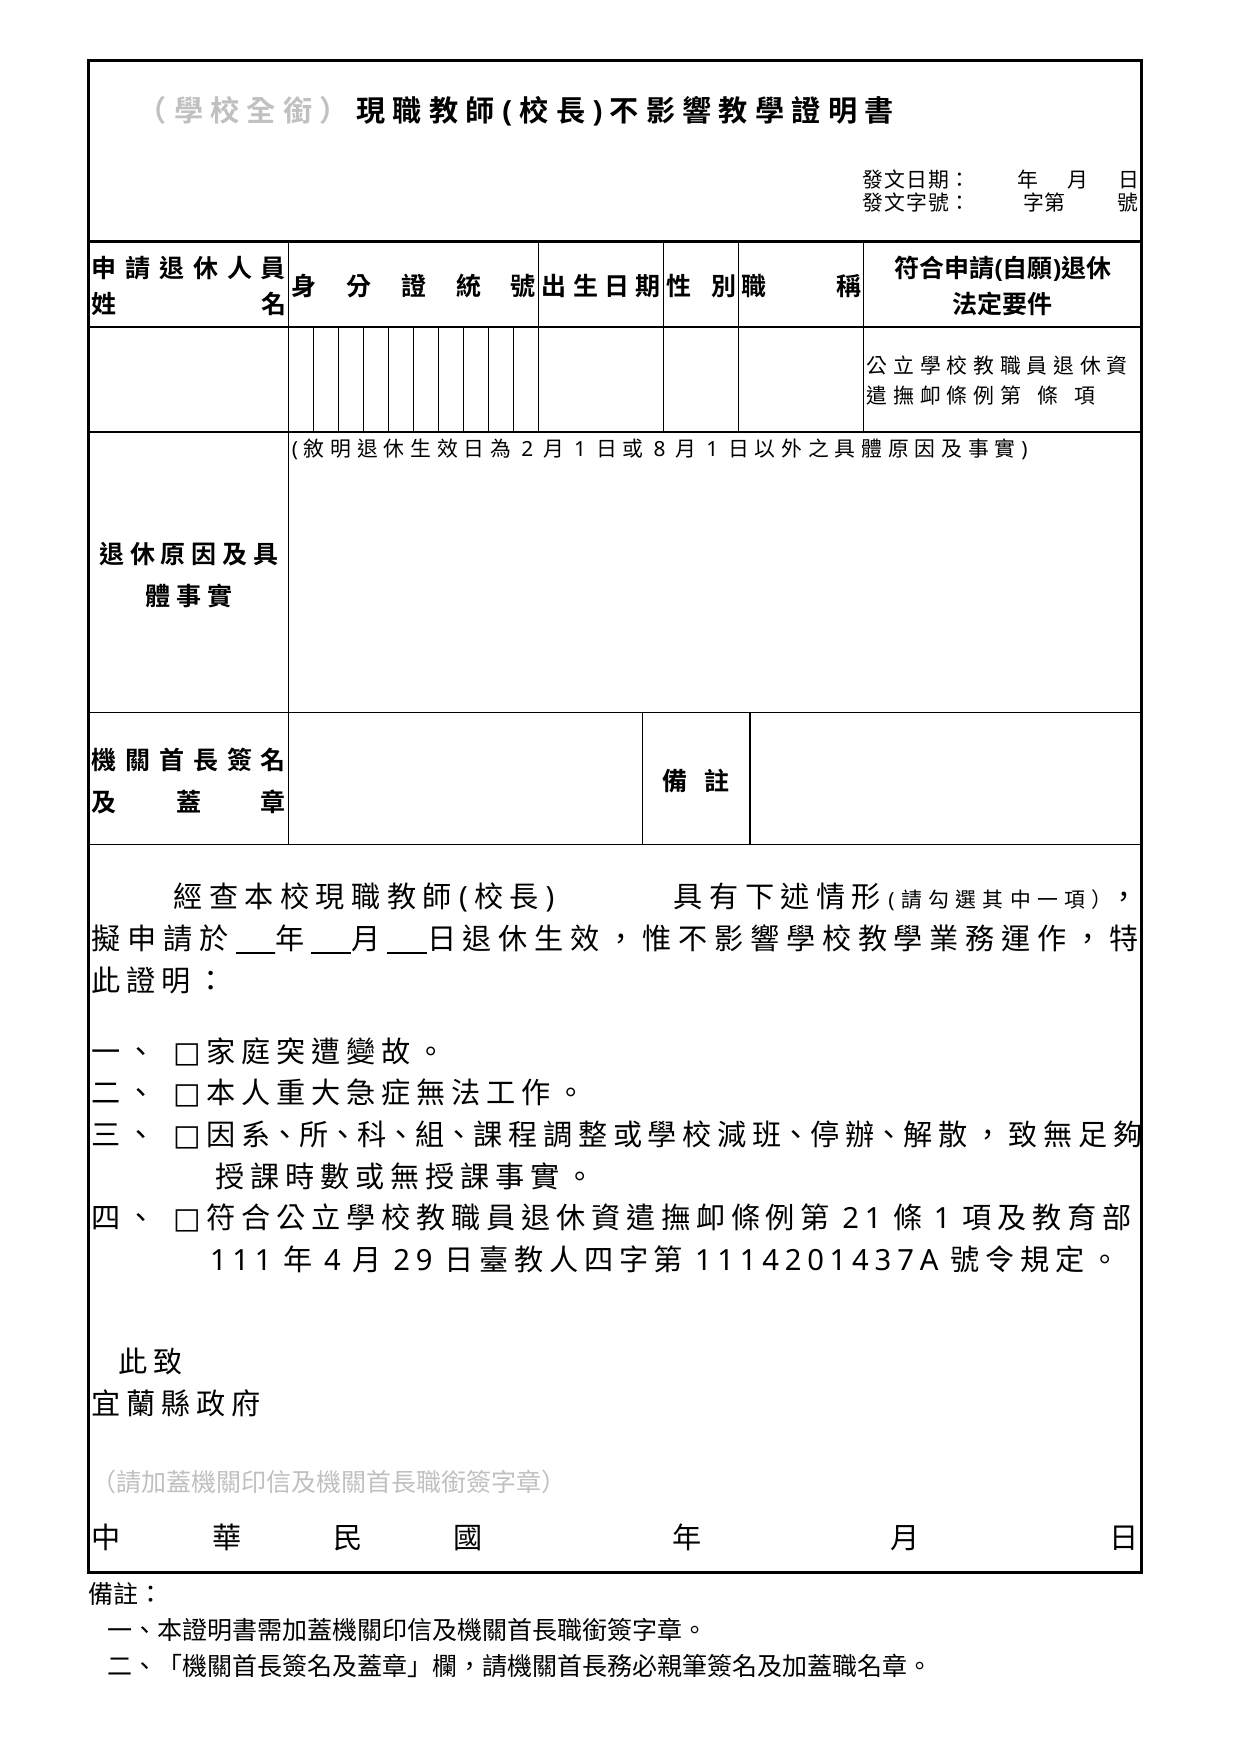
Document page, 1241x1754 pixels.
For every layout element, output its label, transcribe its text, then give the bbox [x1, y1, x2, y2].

table_cell [90, 328, 288, 431]
text 二、「機關首長簽名及蓋章」欄，請機關首長務必親筆簽名及加蓋職名章。 [107, 1647, 1152, 1683]
table_cell [289, 328, 313, 431]
table_cell [751, 713, 1140, 843]
table_cell [439, 328, 463, 431]
table_header （學校全銜）現職教師(校長)不影響教學證明書 發文日期： 年 月 日 發文字號： 字第 號 [90, 62, 1140, 239]
table_cell 公立學校教職員退休資遣撫卹條例第 條 項 [864, 328, 1140, 431]
table_cell 職稱 [739, 243, 863, 326]
table_cell [389, 328, 413, 431]
table_cell [339, 328, 363, 431]
table_cell [364, 328, 388, 431]
table_cell 經查本校現職教師(校長) 具有下述情形(請勾選其中一項），擬申請於 年 月 日退休生效，惟不影響學校教學業務運作，特此證明： □家庭突遭變故。 □本人重大急症無法工作。 □因系、所、科、組、課程調整或學校減班、停辦、解散，致無足夠授課時數或無授課事實。 □符合公立學校教職員退休資遣撫卹條例第21條1項及教育部111年4月29日臺教人四字第1114201437A號令規定。 此致 宜蘭縣政府 （請加蓋機關印信及機關首長職銜簽字章） 中華民國 年 月 日 [90, 845, 1140, 1571]
table_cell 備 註 [643, 713, 749, 843]
table_cell [464, 328, 488, 431]
table_cell [314, 328, 338, 431]
table_cell 退休原因及具體事實 [90, 433, 288, 712]
table_cell [414, 328, 438, 431]
table_cell 申請退休人員 姓名 [90, 243, 288, 326]
table_cell 機關首長簽名及蓋章 [90, 713, 288, 843]
table_cell [539, 328, 663, 431]
table_cell [739, 328, 863, 431]
table_cell [664, 328, 738, 431]
table_cell 出生日期 [539, 243, 663, 326]
table_cell [289, 713, 642, 843]
table_cell [489, 328, 513, 431]
table_cell [514, 328, 538, 431]
table_cell 身分證統號 [289, 243, 538, 326]
table_cell 符合申請(自願)退休 法定要件 [864, 243, 1140, 326]
table_cell (敘明退休生效日為2月1日或8月1日以外之具體原因及事實) [289, 433, 1140, 712]
text 一、本證明書需加蓋機關印信及機關首長職銜簽字章。 [107, 1610, 1152, 1647]
table_cell 性別 [664, 243, 738, 326]
text 備註： [89, 1574, 1152, 1610]
